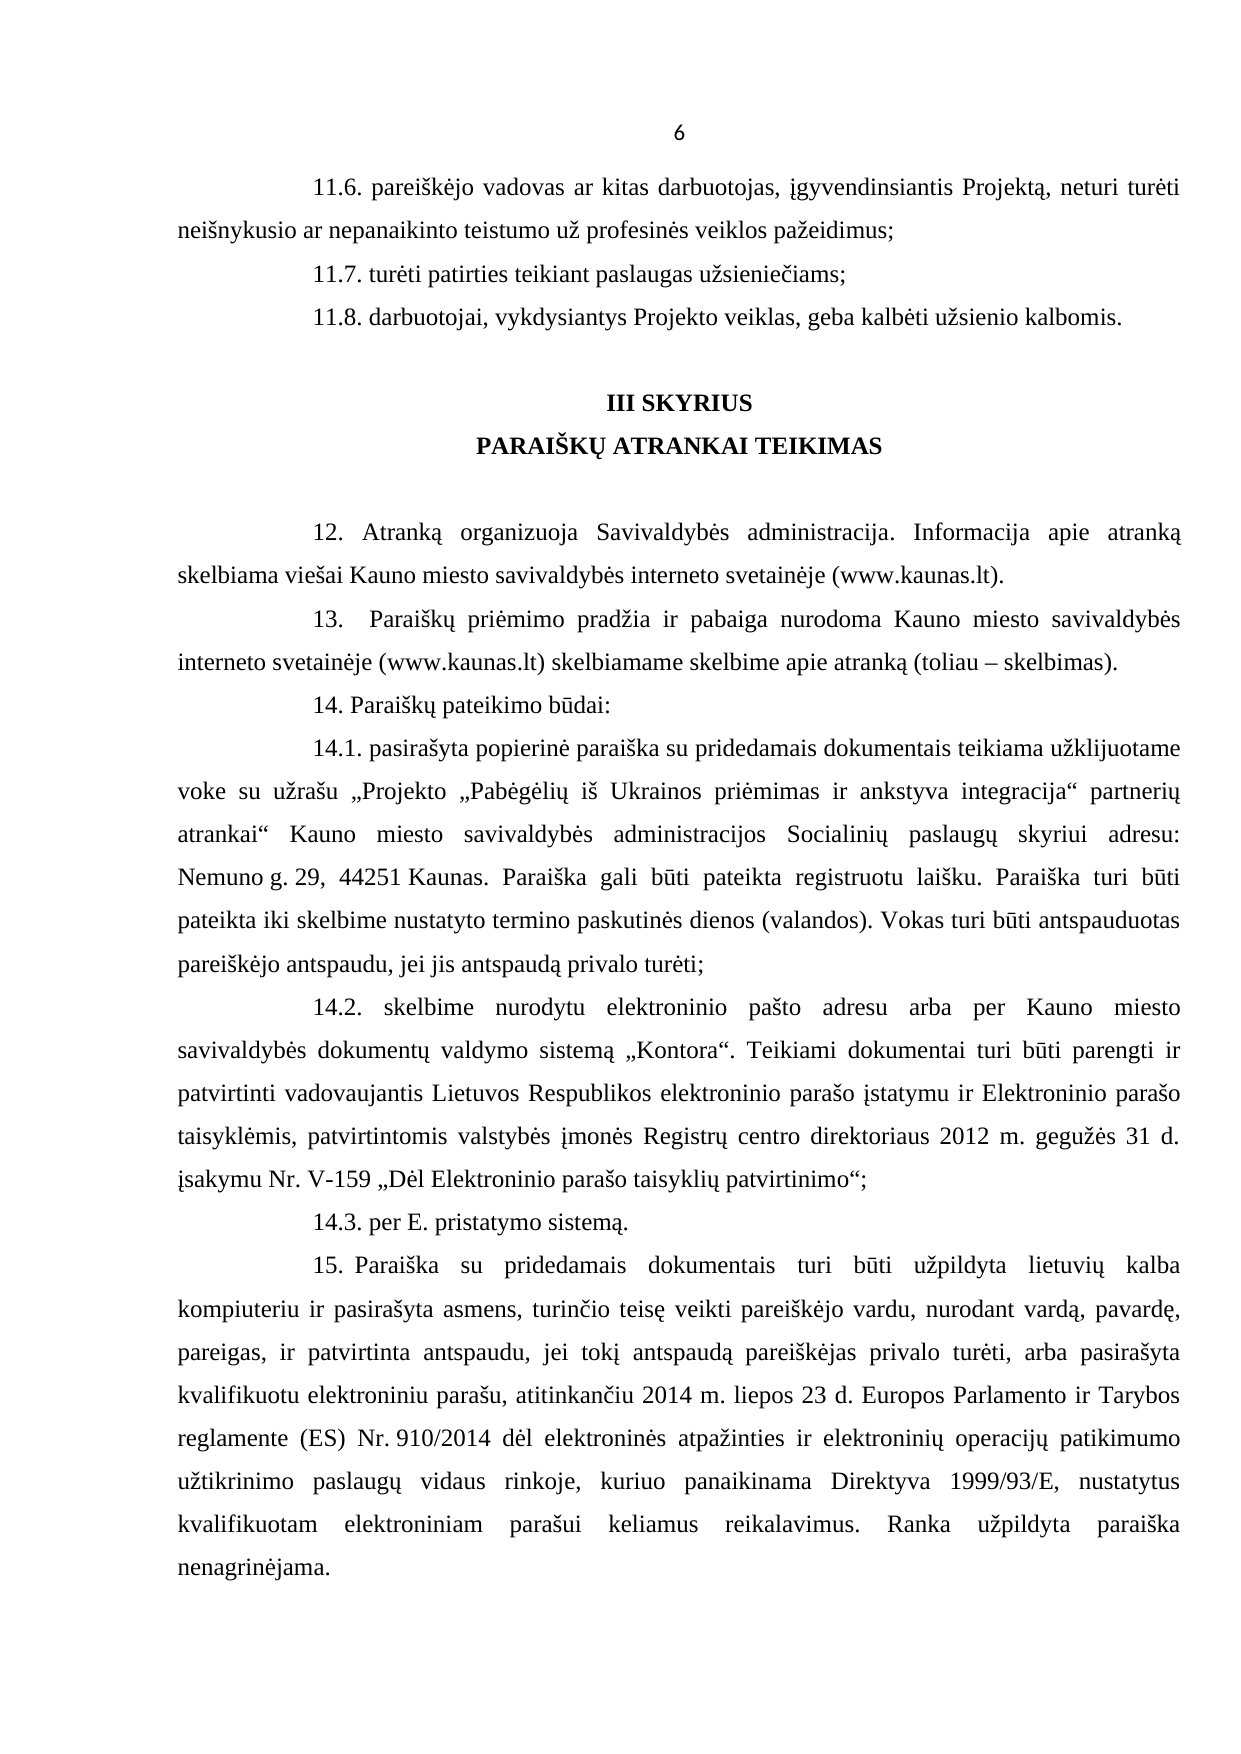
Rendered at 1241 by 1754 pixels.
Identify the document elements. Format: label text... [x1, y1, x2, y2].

text III SKYRIUS [177, 388, 1181, 417]
text 11.8. darbuotojai, vykdysiantys Projekto veiklas, geba kalbėti užsienio kalbomis. [177, 302, 1181, 331]
text 12. Atranką organizuoja Savivaldybės administracija. Informacija apie atranką skelbiama viešai Kauno miesto savivaldybės interneto svetainėje (www.kaunas.lt). [177, 517, 1181, 589]
text PARAIŠKŲ ATRANKAI TEIKIMAS [177, 431, 1181, 460]
text 14.2. skelbime nurodytu elektroninio pašto adresu arba per Kauno miesto savivaldybės dokumentų valdymo sistemą „Kontora“. Teikiami dokumentai turi būti parengti ir patvirtinti vadovaujantis Lietuvos Respublikos elektroninio parašo įstatymu ir Elektroninio parašo taisyklėmis, patvirtintomis valstybės įmonės Registrų centro direktoriaus 2012 m. gegužės 31 d. įsakymu Nr. V-159 „Dėl Elektroninio parašo taisyklių patvirtinimo“; [177, 992, 1181, 1193]
text 14. Paraiškų pateikimo būdai: [177, 690, 1181, 719]
text 14.3. per E. pristatymo sistemą. [177, 1207, 1181, 1236]
text 11.7. turėti patirties teikiant paslaugas užsieniečiams; [177, 259, 1181, 287]
text 15. Paraiška su pridedamais dokumentais turi būti užpildyta lietuvių kalba kompiuteriu ir pasirašyta asmens, turinčio teisę veikti pareiškėjo vardu, nurodant vardą, pavardę, pareigas, ir patvirtinta antspaudu, jei tokį antspaudą pareiškėjas privalo turėti, arba pasirašyta kvalifikuotu elektroniniu parašu, atitinkančiu 2014 m. liepos 23 d. Europos Parlamento ir Tarybos reglamente (ES) Nr. 910/2014 dėl elektroninės atpažinties ir elektroninių operacijų patikimumo užtikrinimo paslaugų vidaus rinkoje, kuriuo panaikinama Direktyva 1999/93/E, nustatytus kvalifikuotam elektroniniam parašui keliamus reikalavimus. Ranka užpildyta paraiška nenagrinėjama. [177, 1251, 1181, 1581]
text 11.6. pareiškėjo vadovas ar kitas darbuotojas, įgyvendinsiantis Projektą, neturi turėti neišnykusio ar nepanaikinto teistumo už profesinės veiklos pažeidimus; [177, 172, 1181, 244]
text 13. Paraiškų priėmimo pradžia ir pabaiga nurodoma Kauno miesto savivaldybės interneto svetainėje (www.kaunas.lt) skelbiamame skelbime apie atranką (toliau – skelbimas). [177, 604, 1181, 676]
text 14.1. pasirašyta popierinė paraiška su pridedamais dokumentais teikiama užklijuotame voke su užrašu „Projekto „Pabėgėlių iš Ukrainos priėmimas ir ankstyva integracija“ partnerių atrankai“ Kauno miesto savivaldybės administracijos Socialinių paslaugų skyriui adresu: Nemuno g. 29, 44251 Kaunas. Paraiška gali būti pateikta registruotu laišku. Paraiška turi būti pateikta iki skelbime nustatyto termino paskutinės dienos (valandos). Vokas turi būti antspauduotas pareiškėjo antspaudu, jei jis antspaudą privalo turėti; [177, 733, 1181, 977]
